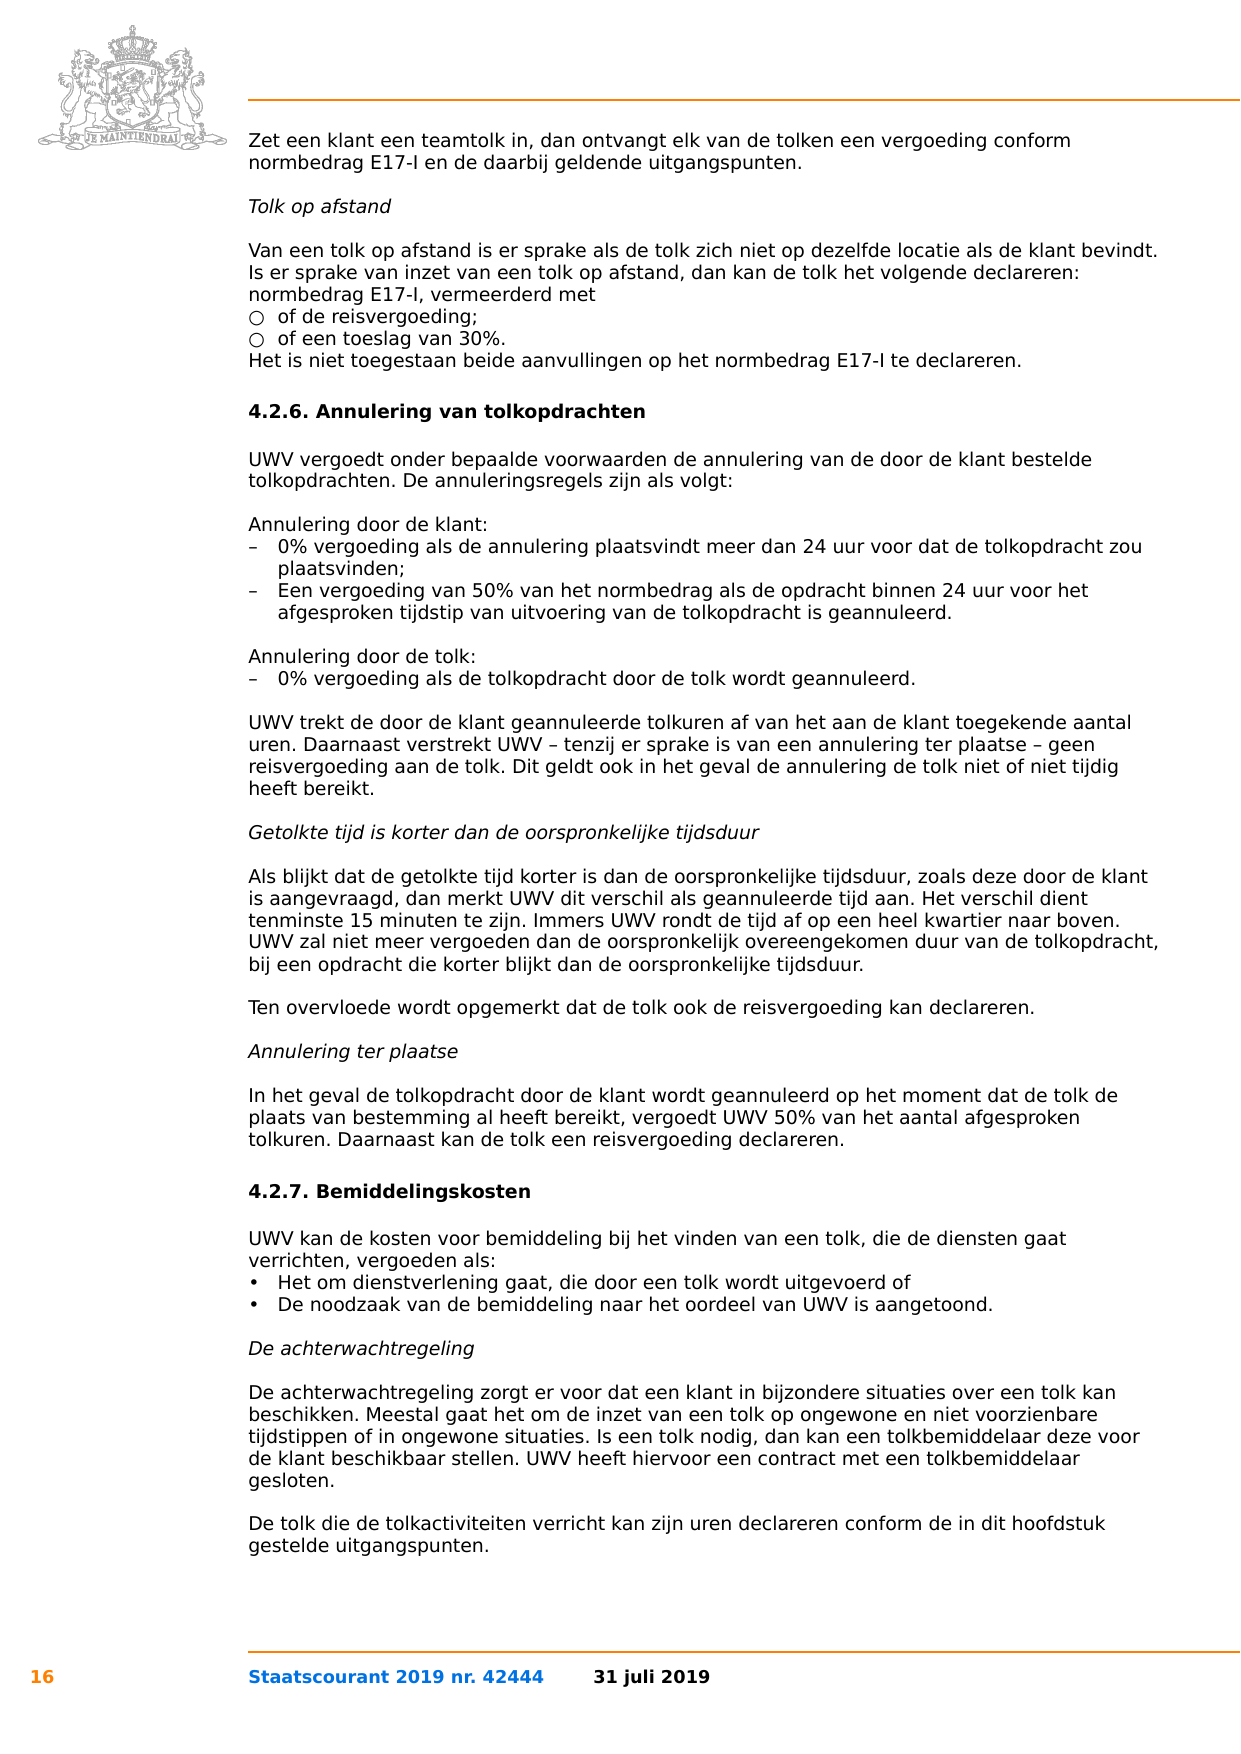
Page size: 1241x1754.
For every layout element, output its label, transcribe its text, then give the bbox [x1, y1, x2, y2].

text • Het om dienstverlening gaat, die door een tolk wordt uitgevoerd of [248, 1272, 1163, 1294]
text Zet een klant een teamtolk in, dan ontvangt elk van de tolken een vergoeding conform normbedrag E17-I en de daarbij geldende uitgangspunten. [248, 130, 1163, 174]
subtitle 4.2.7. Bemiddelingskosten [248, 1181, 1163, 1203]
text Als blijkt dat de getolkte tijd korter is dan de oorspronkelijke tijdsduur, zoals deze door de klant is aangevraagd, dan merkt UWV dit verschil als geannuleerde tijd aan. Het verschil dient tenminste 15 minuten te zijn. Immers UWV rondt de tijd af op een heel kwartier naar boven. [248, 866, 1163, 931]
text ○ of een toeslag van 30%. [248, 327, 1163, 349]
text UWV zal niet meer vergoeden dan de oorspronkelijk overeengekomen duur van de tolkopdracht, bij een opdracht die korter blijkt dan de oorspronkelijke tijdsduur. [248, 931, 1163, 975]
text • De noodzaak van de bemiddeling naar het oordeel van UWV is aangetoond. [248, 1294, 1163, 1316]
text UWV kan de kosten voor bemiddeling bij het vinden van een tolk, die de diensten gaat verrichten, vergoeden als: [248, 1228, 1163, 1272]
text In het geval de tolkopdracht door de klant wordt geannuleerd op het moment dat de tolk de plaats van bestemming al heeft bereikt, vergoedt UWV 50% van het aantal afgesproken tolkuren. Daarnaast kan de tolk een reisvergoeding declareren. [248, 1085, 1163, 1151]
text UWV trekt de door de klant geannuleerde tolkuren af van het aan de klant toegekende aantal uren. Daarnaast verstrekt UWV – tenzij er sprake is van een annulering ter plaatse – geen reisvergoeding aan de tolk. Dit geldt ook in het geval de annulering de tolk niet of niet tijdig heeft bereikt. [248, 712, 1163, 800]
subtitle Annulering ter plaatse [248, 1041, 1163, 1063]
picture [38, 25, 227, 150]
text Annulering door de klant: [248, 514, 1163, 536]
subtitle De achterwachtregeling [248, 1338, 1163, 1360]
text ○ of de reisvergoeding; [248, 306, 1163, 327]
text De tolk die de tolkactiviteiten verricht kan zijn uren declareren conform de in dit hoofdstuk gestelde uitgangspunten. [248, 1513, 1163, 1557]
text UWV vergoedt onder bepaalde voorwaarden de annulering van de door de klant bestelde tolkopdrachten. De annuleringsregels zijn als volgt: [248, 448, 1163, 492]
text Annulering door de tolk: [248, 646, 1163, 668]
text Ten overvloede wordt opgemerkt dat de tolk ook de reisvergoeding kan declareren. [248, 997, 1163, 1019]
text – 0% vergoeding als de annulering plaatsvindt meer dan 24 uur voor dat de tolkopdracht zou plaatsvinden; [248, 536, 1163, 580]
text De achterwachtregeling zorgt er voor dat een klant in bijzondere situaties over een tolk kan beschikken. Meestal gaat het om de inzet van een tolk op ongewone en niet voorzienbare tijdstippen of in ongewone situaties. Is een tolk nodig, dan kan een tolkbemiddelaar deze voor de klant beschikbaar stellen. UWV heeft hiervoor een contract met een tolkbemiddelaar gesloten. [248, 1382, 1163, 1491]
text Het is niet toegestaan beide aanvullingen op het normbedrag E17-I te declareren. [248, 349, 1163, 371]
subtitle 4.2.6. Annulering van tolkopdrachten [248, 401, 1163, 423]
subtitle Getolkte tijd is korter dan de oorspronkelijke tijdsduur [248, 822, 1163, 844]
subtitle Tolk op afstand [248, 196, 1163, 218]
text – 0% vergoeding als de tolkopdracht door de tolk wordt geannuleerd. [248, 668, 1163, 690]
text – Een vergoeding van 50% van het normbedrag als de opdracht binnen 24 uur voor het afgesproken tijdstip van uitvoering van de tolkopdracht is geannuleerd. [248, 580, 1163, 624]
text Van een tolk op afstand is er sprake als de tolk zich niet op dezelfde locatie als de klant bevindt. Is er sprake van inzet van een tolk op afstand, dan kan de tolk het volgende declareren: normbedrag E17-I, vermeerderd met [248, 239, 1163, 306]
